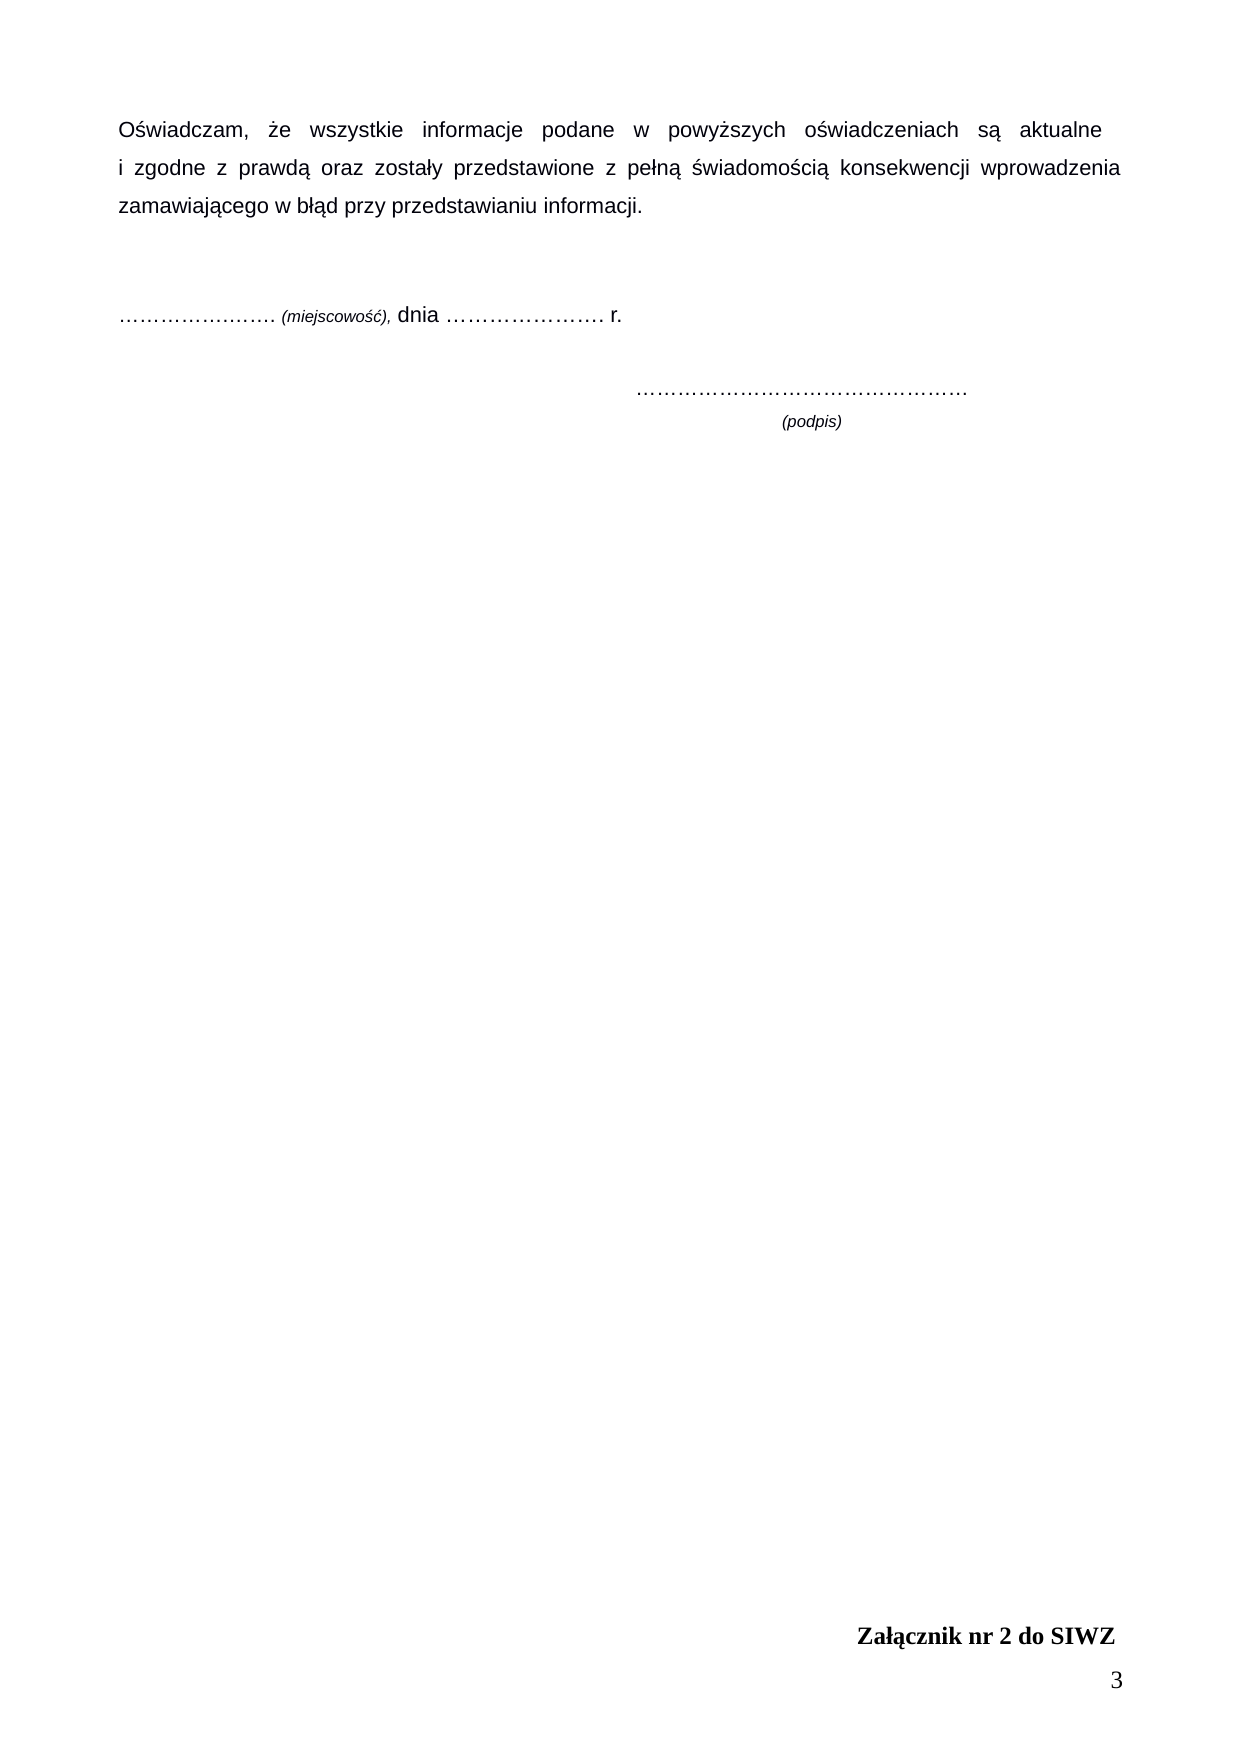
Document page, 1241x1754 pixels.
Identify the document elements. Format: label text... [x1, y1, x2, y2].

text …………….……. (miejscowość), dnia …………………. r. [118, 302, 1123, 327]
text ………………………………………… [118, 376, 1123, 400]
text Oświadczam, że wszystkie informacje podane w powyższych oświadczeniach są aktualne i zgodne z prawdą oraz zostały przedstawione z pełną świadomością konsekwencji wprowadzenia zamawiającego w błąd przy przedstawianiu informacji. [118, 117, 1123, 218]
text Załącznik nr 2 do SIWZ [118, 1621, 1123, 1650]
text (podpis) [708, 412, 1123, 431]
